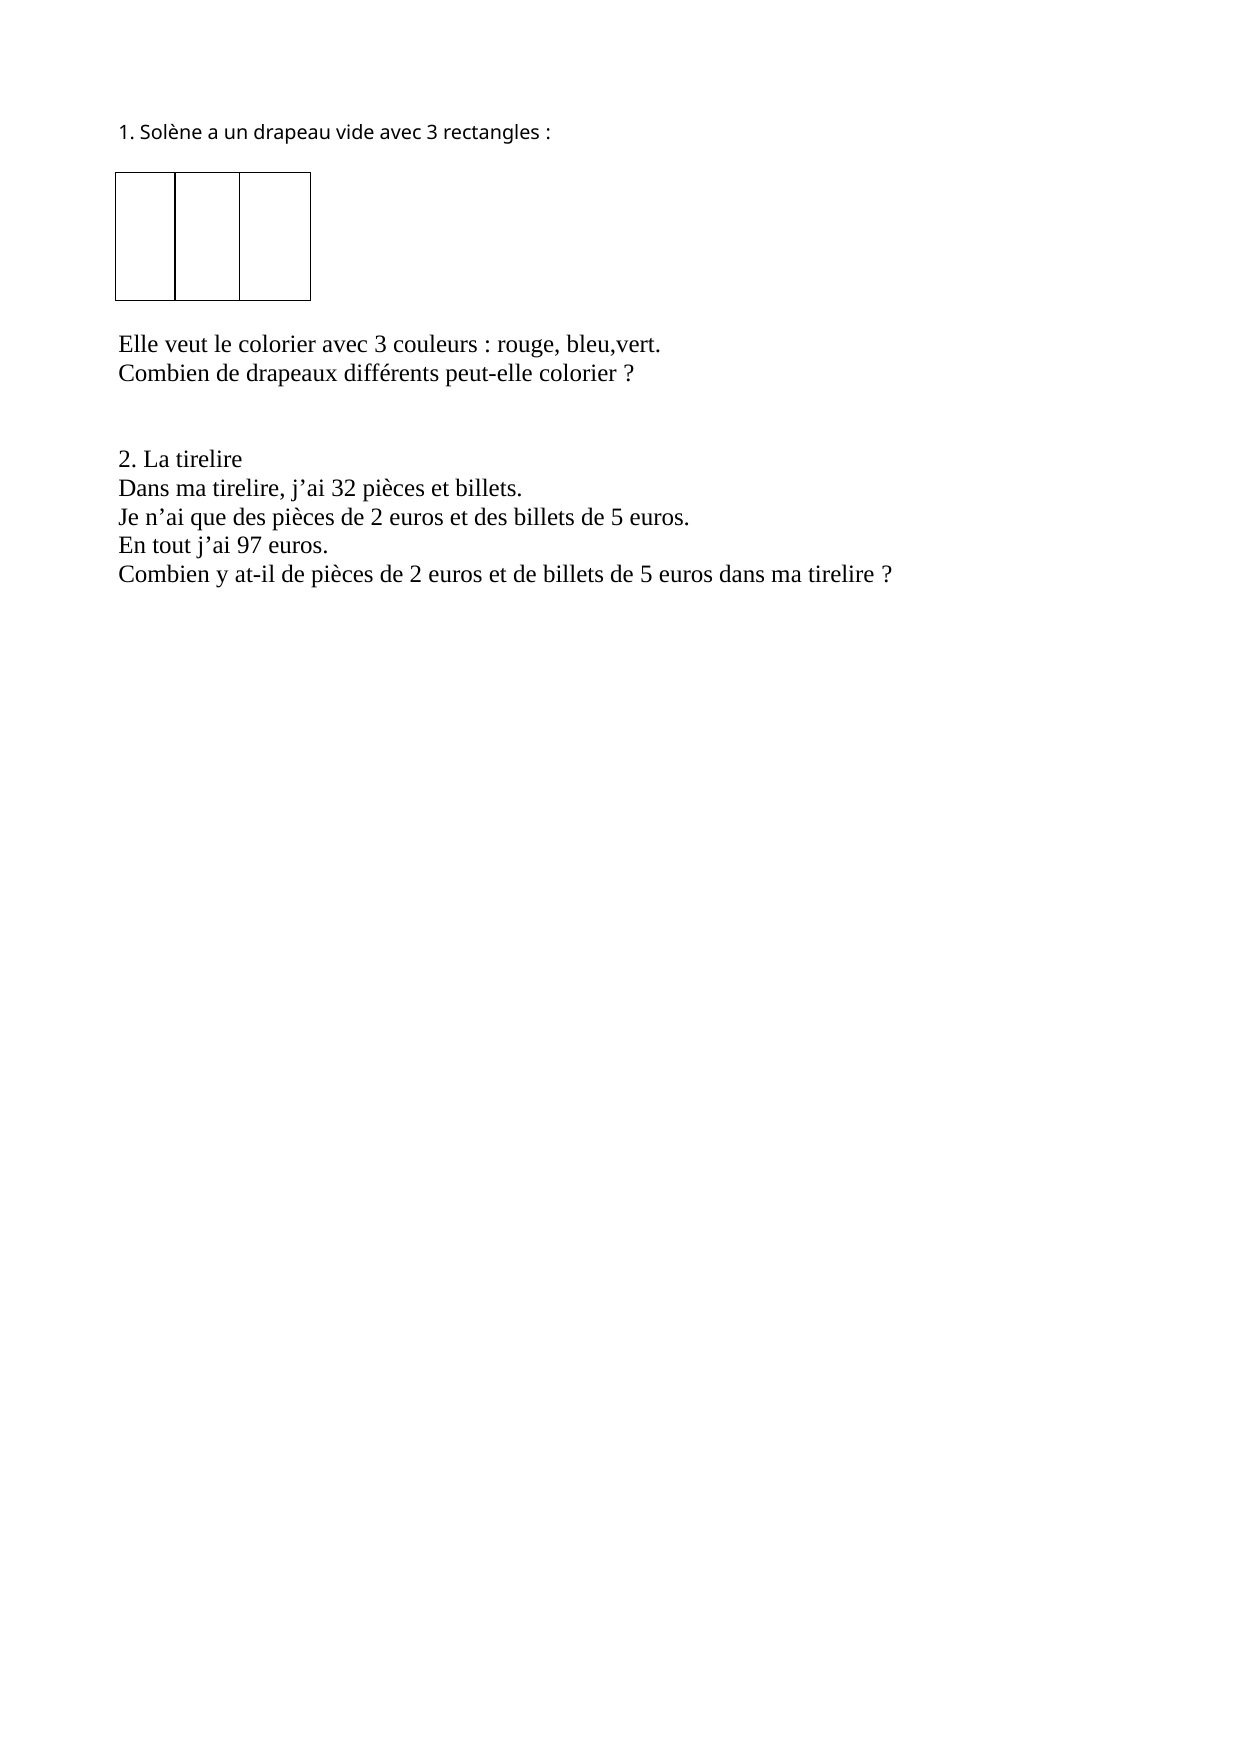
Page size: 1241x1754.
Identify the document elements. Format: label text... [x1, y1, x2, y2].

text Combien de drapeaux différents peut-elle colorier ? [118, 358, 1122, 387]
text Dans ma tirelire, j’ai 32 pièces et billets. [118, 473, 1122, 502]
text Je n’ai que des pièces de 2 euros et des billets de 5 euros. [118, 502, 1122, 531]
table_header [240, 173, 310, 299]
text 2. La tirelire [118, 444, 1122, 473]
text 1. Solène a un drapeau vide avec 3 rectangles : [118, 118, 1122, 145]
text Combien y at-il de pièces de 2 euros et de billets de 5 euros dans ma tirelire ? [118, 559, 1122, 588]
text En tout j’ai 97 euros. [118, 531, 1122, 559]
table_header [116, 173, 174, 299]
text Elle veut le colorier avec 3 couleurs : rouge, bleu,vert. [118, 329, 1122, 358]
table_header [176, 173, 239, 299]
